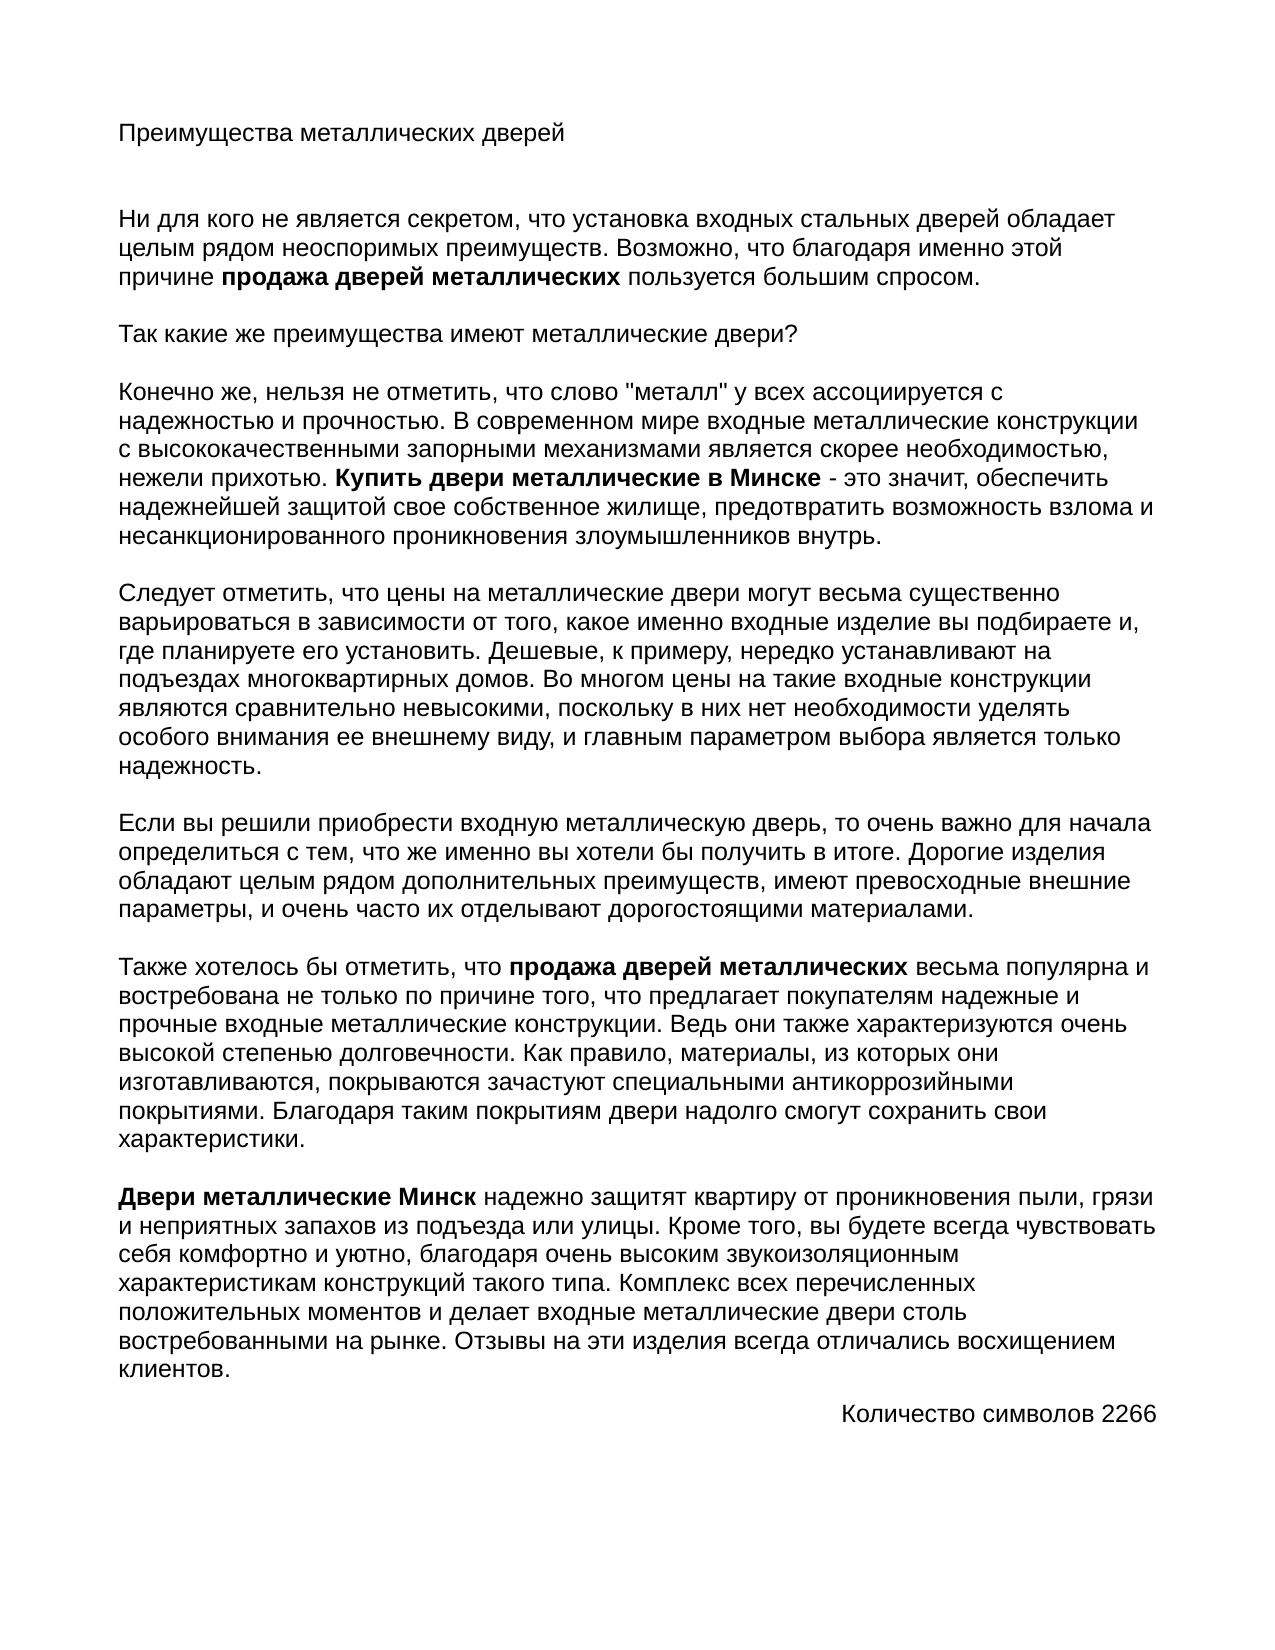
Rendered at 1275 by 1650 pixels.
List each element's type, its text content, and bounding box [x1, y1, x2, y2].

text Преимущества металлических дверей Ни для кого не является секретом, что установка входных стальных дверей обладает целым рядом неоспоримых преимуществ. Возможно, что благодаря именно этой причине продажа дверей металлических пользуется большим спросом. Так какие же преимущества имеют металлические двери? Конечно же, нельзя не отметить, что слово "металл" у всех ассоциируется с надежностью и прочностью. В современном мире входные металлические конструкции с высококачественными запорными механизмами является скорее необходимостью, нежели прихотью. Купить двери металлические в Минске - это значит, обеспечить надежнейшей защитой свое собственное жилище, предотвратить возможность взлома и несанкционированного проникновения злоумышленников внутрь. Следует отметить, что цены на металлические двери могут весьма существенно варьироваться в зависимости от того, какое именно входные изделие вы подбираете и, где планируете его установить. Дешевые, к примеру, нередко устанавливают на подъездах многоквартирных домов. Во многом цены на такие входные конструкции являются сравнительно невысокими, поскольку в них нет необходимости уделять особого внимания ее внешнему виду, и главным параметром выбора является только надежность. Если вы решили приобрести входную металлическую дверь, то очень важно для начала определиться с тем, что же именно вы хотели бы получить в итоге. Дорогие изделия обладают целым рядом дополнительных преимуществ, имеют превосходные внешние параметры, и очень часто их отделывают дорогостоящими материалами. Также хотелось бы отметить, что продажа дверей металлических весьма популярна и востребована не только по причине того, что предлагает покупателям надежные и прочные входные металлические конструкции. Ведь они также характеризуются очень высокой степенью долговечности. Как правило, материалы, из которых они изготавливаются, покрываются зачастуют специальными антикоррозийными покрытиями. Благодаря таким покрытиям двери надолго смогут сохранить свои характеристики. Двери металлические Минск надежно защитят квартиру от проникновения пыли, грязи и неприятных запахов из подъезда или улицы. Кроме того, вы будете всегда чувствовать себя комфортно и уютно, благодаря очень высоким звукоизоляционным характеристикам конструкций такого типа. Комплекс всех перечисленных положительных моментов и делает входные металлические двери столь востребованными на рынке. Отзывы на эти изделия всегда отличались восхищением клиентов. [118, 118, 1157, 1383]
text Количество символов 2266 [118, 1399, 1157, 1427]
